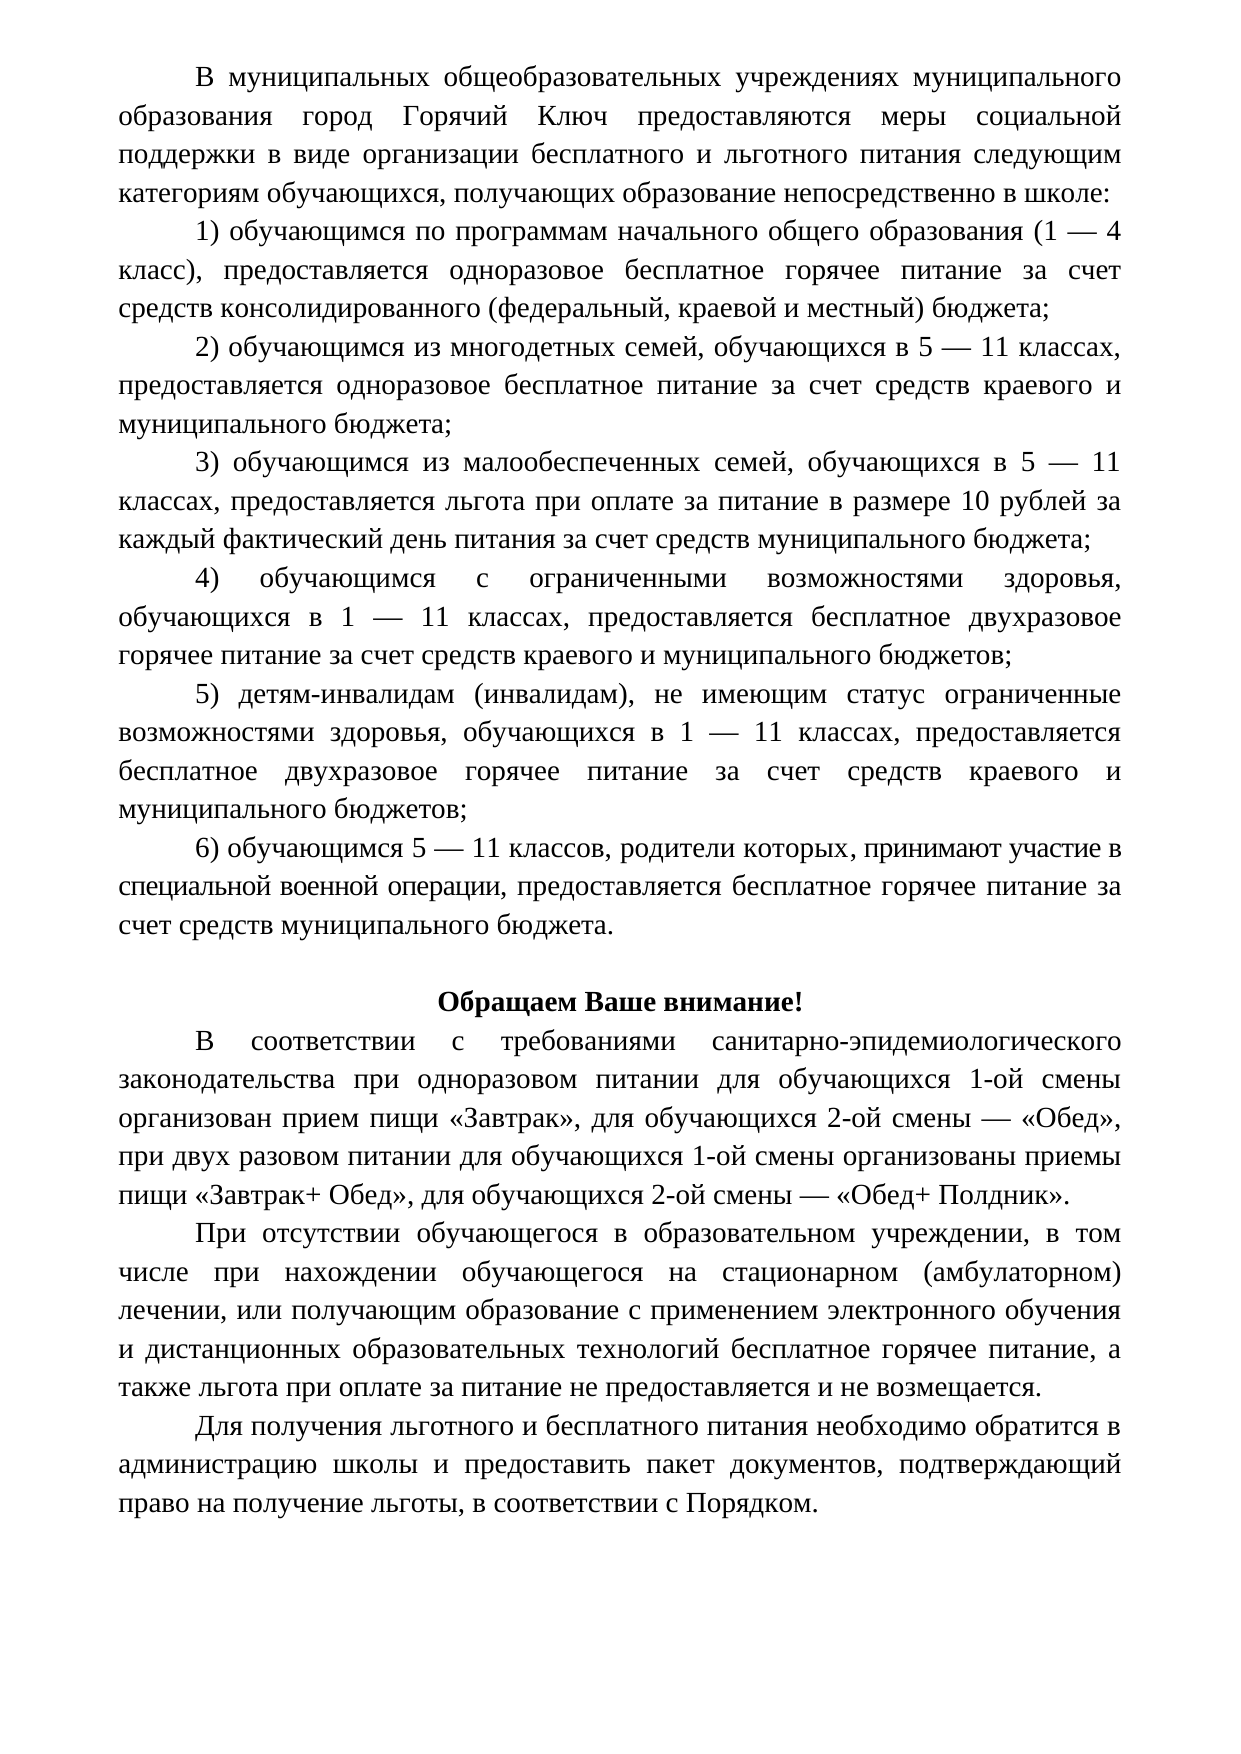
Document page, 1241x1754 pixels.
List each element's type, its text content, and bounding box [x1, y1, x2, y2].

text Обращаем Ваше внимание! [118, 984, 1122, 1018]
text 4) обучающимся с ограниченными возможностями здоровья, обучающихся в 1 — 11 классах, предоставляется бесплатное двухразовое горячее питание за счет средств краевого и муниципального бюджетов; [118, 560, 1122, 671]
text В соответствии с требованиями санитарно-эпидемиологического законодательства при одноразовом питании для обучающихся 1-ой смены организован прием пищи «Завтрак», для обучающихся 2-ой смены — «Обед», при двух разовом питании для обучающихся 1-ой смены организованы приемы пищи «Завтрак+ Обед», для обучающихся 2-ой смены — «Обед+ Полдник». [118, 1023, 1122, 1210]
text 1) обучающимся по программам начального общего образования (1 — 4 класс), предоставляется одноразовое бесплатное горячее питание за счет средств консолидированного (федеральный, краевой и местный) бюджета; [118, 213, 1122, 324]
text Для получения льготного и бесплатного питания необходимо обратится в администрацию школы и предоставить пакет документов, подтверждающий право на получение льготы, в соответствии с Порядком. [118, 1408, 1122, 1519]
text 2) обучающимся из многодетных семей, обучающихся в 5 — 11 классах, предоставляется одноразовое бесплатное питание за счет средств краевого и муниципального бюджета; [118, 329, 1122, 439]
text 5) детям-инвалидам (инвалидам), не имеющим статус ограниченные возможностями здоровья, обучающихся в 1 — 11 классах, предоставляется бесплатное двухразовое горячее питание за счет средств краевого и муниципального бюджетов; [118, 676, 1122, 825]
text В муниципальных общеобразовательных учреждениях муниципального образования город Горячий Ключ предоставляются меры социальной поддержки в виде организации бесплатного и льготного питания следующим категориям обучающихся, получающих образование непосредственно в школе: [118, 59, 1122, 208]
text 6) обучающимся 5 — 11 классов, родители которых, принимают участие в специальной военной операции, предоставляется бесплатное горячее питание за счет средств муниципального бюджета. [118, 830, 1122, 941]
text 3) обучающимся из малообеспеченных семей, обучающихся в 5 — 11 классах, предоставляется льгота при оплате за питание в размере 10 рублей за каждый фактический день питания за счет средств муниципального бюджета; [118, 444, 1122, 555]
text При отсутствии обучающегося в образовательном учреждении, в том числе при нахождении обучающегося на стационарном (амбулаторном) лечении, или получающим образование с применением электронного обучения и дистанционных образовательных технологий бесплатное горячее питание, а также льгота при оплате за питание не предоставляется и не возмещается. [118, 1215, 1122, 1403]
